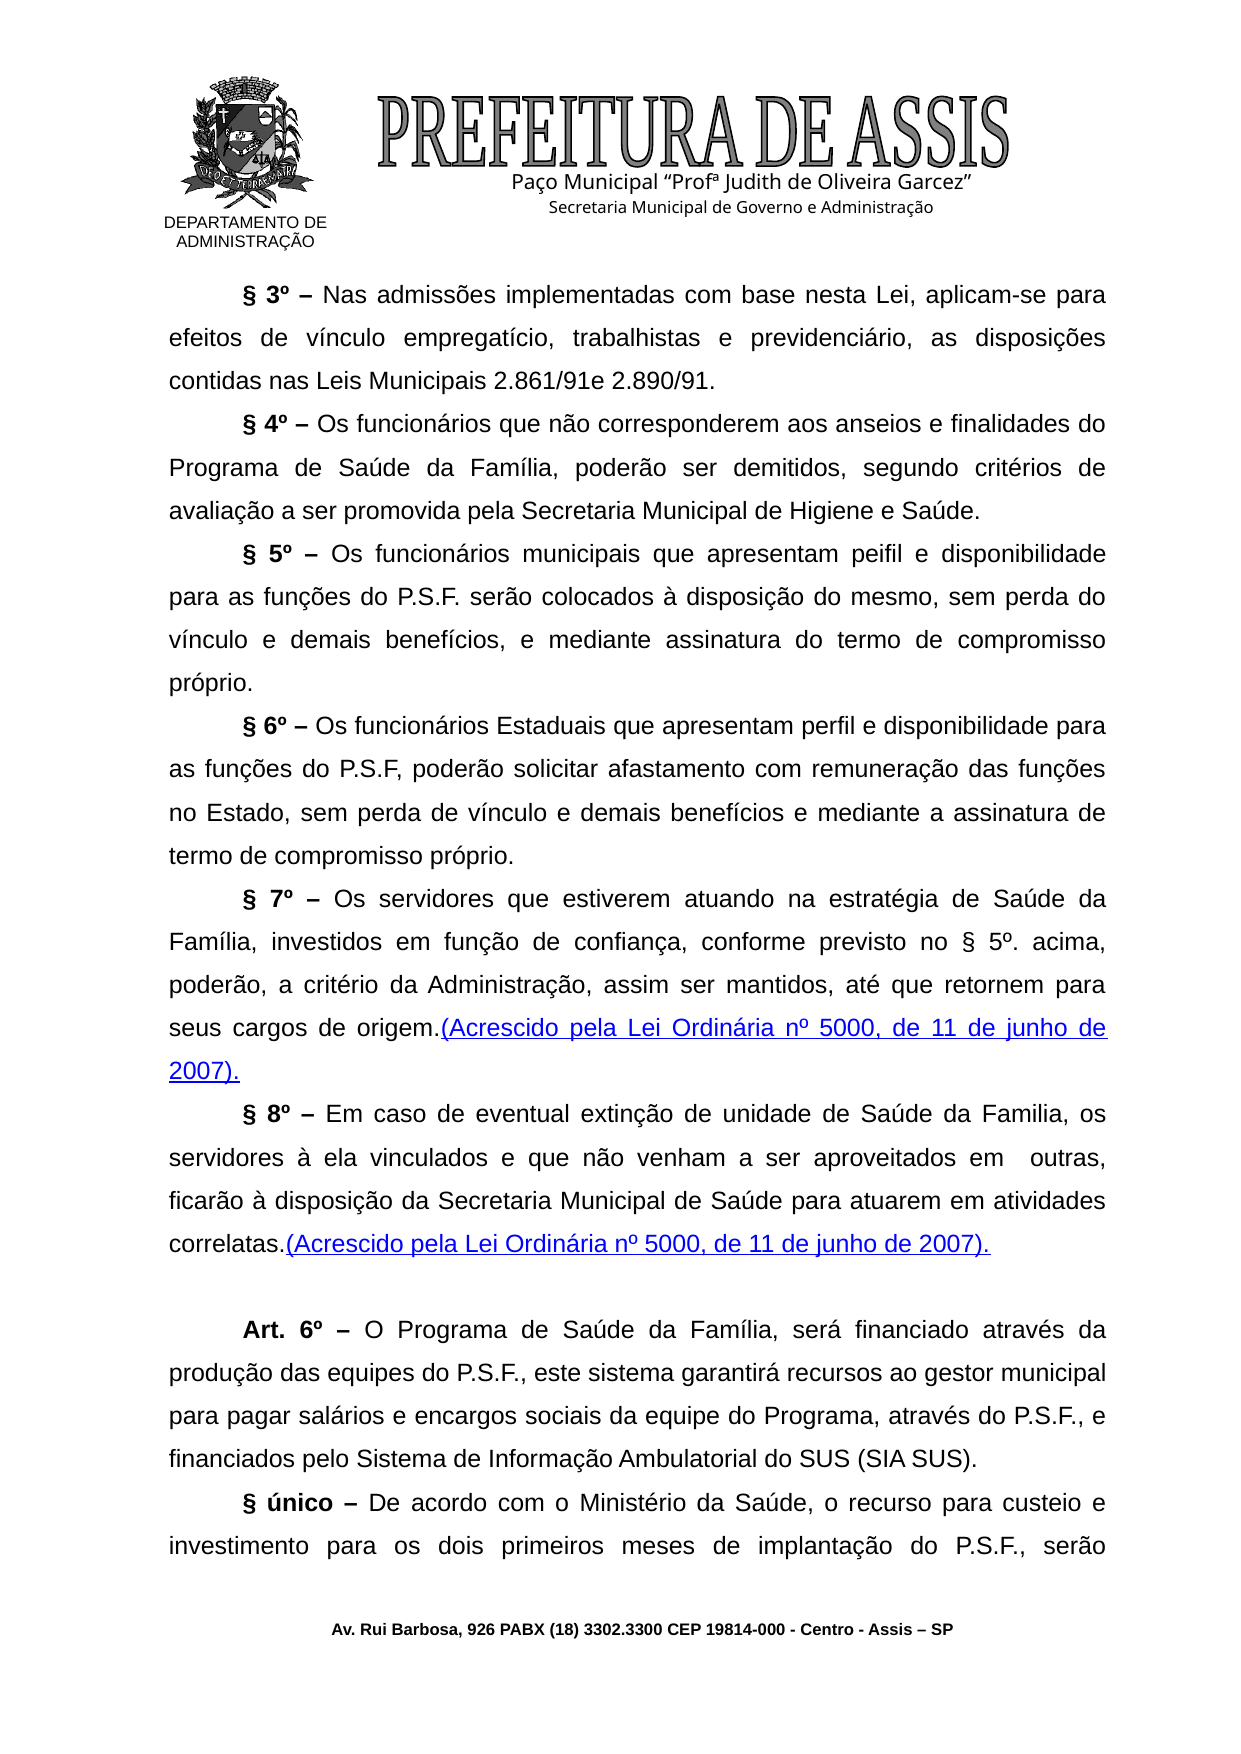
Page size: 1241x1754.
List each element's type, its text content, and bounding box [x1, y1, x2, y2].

text § 8º – Em caso de eventual extinção de unidade de Saúde da Familia, os servidores à ela vinculados e que não venham a ser aproveitados em outras, ficarão à disposição da Secretaria Municipal de Saúde para atuarem em atividades correlatas.(Acrescido pela Lei Ordinária nº 5000, de 11 de junho de 2007). [169, 1099, 1107, 1257]
text § 5º – Os funcionários municipais que apresentam peifil e disponibilidade para as funções do P.S.F. serão colocados à disposição do mesmo, sem perda do vínculo e demais benefícios, e mediante assinatura do termo de compromisso próprio. [169, 539, 1107, 697]
text § único – De acordo com o Ministério da Saúde, o recurso para custeio e investimento para os dois primeiros meses de implantação do P.S.F., serão [169, 1487, 1107, 1559]
text § 7º – Os servidores que estiverem atuando na estratégia de Saúde da Família, investidos em função de confiança, conforme previsto no § 5º. acima, poderão, a critério da Administração, assim ser mantidos, até que retornem para seus cargos de origem.(Acrescido pela Lei Ordinária nº 5000, de 11 de junho de 2007). [169, 884, 1107, 1085]
text § 3º – Nas admissões implementadas com base nesta Lei, aplicam-se para efeitos de vínculo empregatício, trabalhistas e previdenciário, as disposições contidas nas Leis Municipais 2.861/91e 2.890/91. [169, 280, 1107, 395]
text § 6º – Os funcionários Estaduais que apresentam perfil e disponibilidade para as funções do P.S.F, poderão solicitar afastamento com remuneração das funções no Estado, sem perda de vínculo e demais benefícios e mediante a assinatura de termo de compromisso próprio. [169, 711, 1107, 869]
text Art. 6º – O Programa de Saúde da Família, será financiado através da produção das equipes do P.S.F., este sistema garantirá recursos ao gestor municipal para pagar salários e encargos sociais da equipe do Programa, através do P.S.F., e financiados pelo Sistema de Informação Ambulatorial do SUS (SIA SUS). [169, 1315, 1107, 1473]
text § 4º – Os funcionários que não corresponderem aos anseios e finalidades do Programa de Saúde da Família, poderão ser demitidos, segundo critérios de avaliação a ser promovida pela Secretaria Municipal de Higiene e Saúde. [169, 409, 1107, 524]
